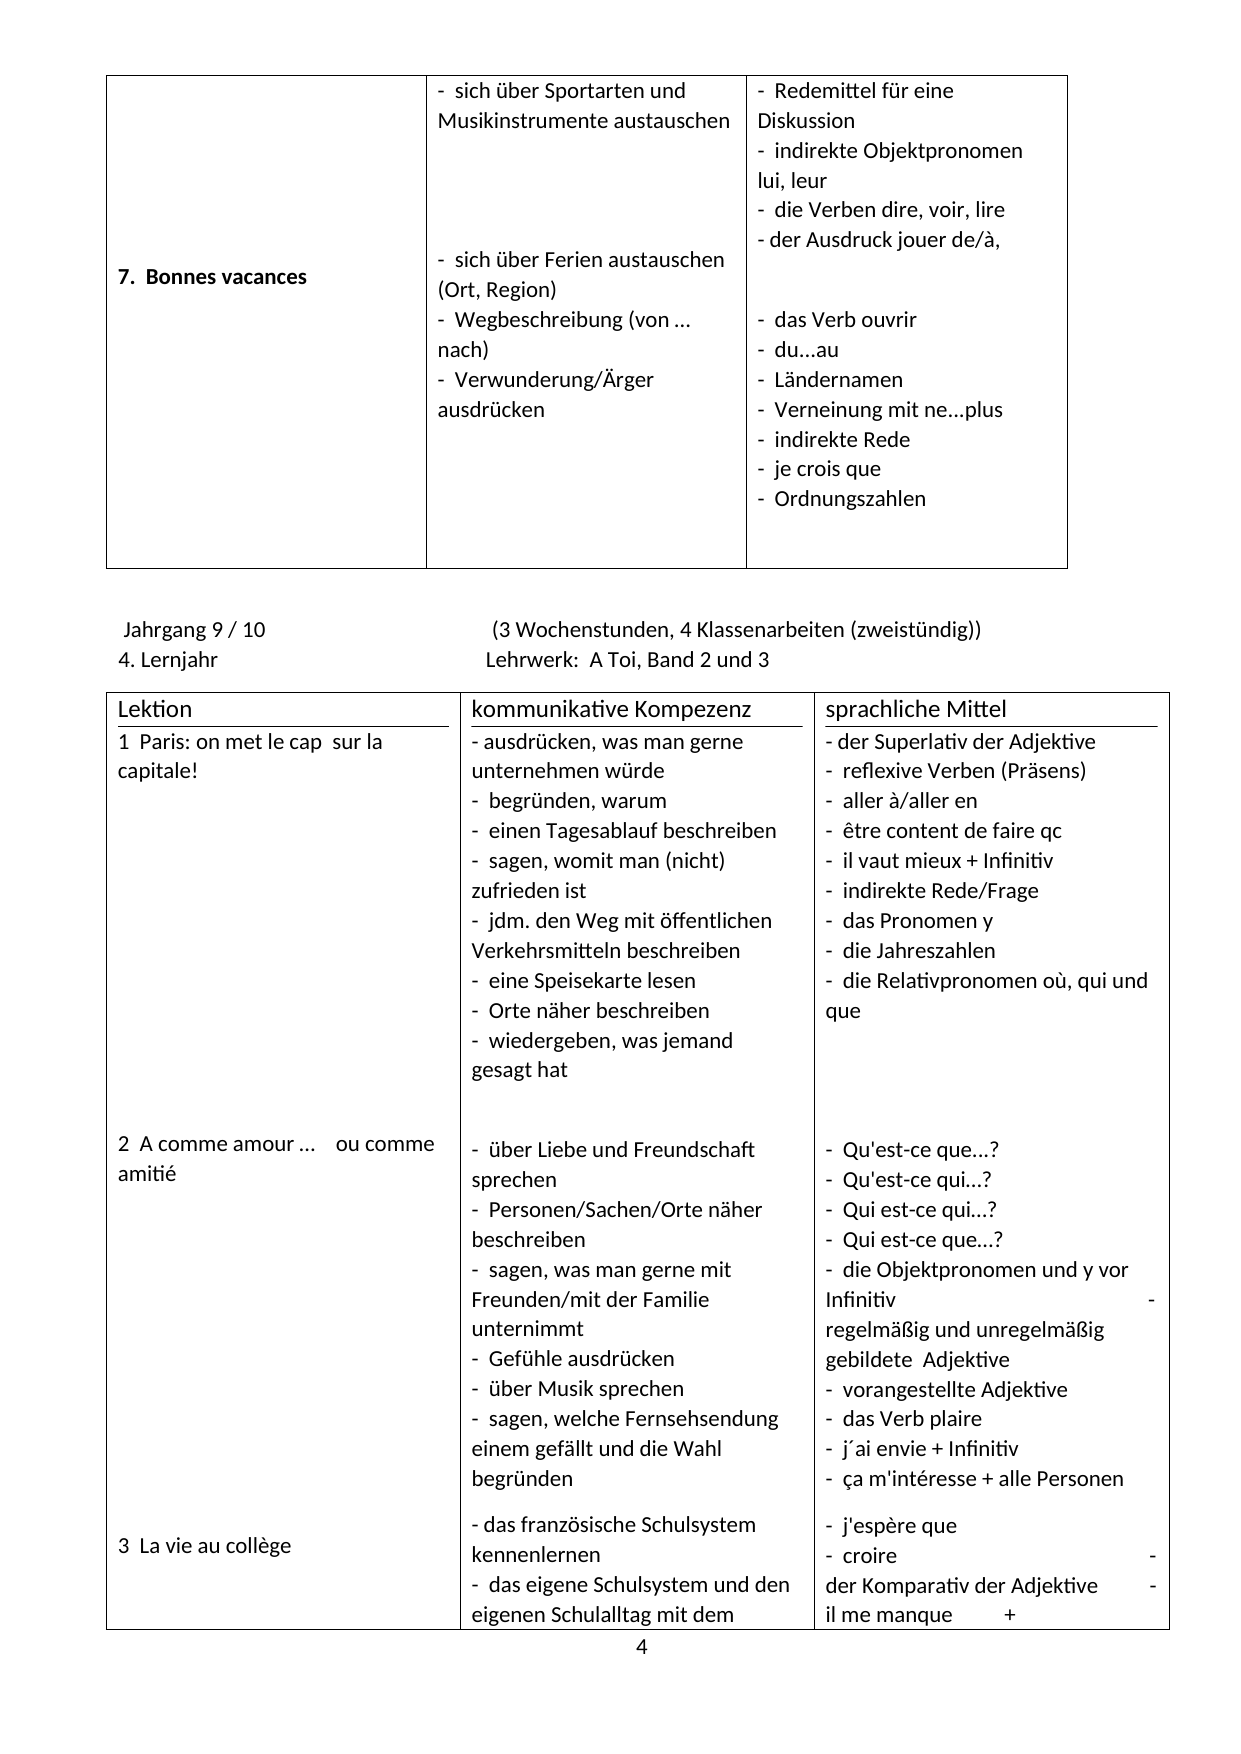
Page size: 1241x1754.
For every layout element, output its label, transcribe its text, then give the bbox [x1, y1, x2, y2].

text Jahrgang 9 / 10 (3 Wochenstunden, 4 Klassenarbeiten (zweistündig)) 4. Lernjahr Lehrwerk: A Toi, Band 2 und 3 [118, 616, 1165, 673]
table_header - sich über Sportarten und Musikinstrumente austauschen - sich über Ferien austauschen (Ort, Region) - Wegbeschreibung (von … nach) - Verwunderung/Ärger ausdrücken [427, 76, 746, 568]
table_header sprachliche Mittel - der Superlativ der Adjektive - reflexive Verben (Präsens) - aller à/aller en - être content de faire qc - il vaut mieux + Infinitiv - indirekte Rede/Frage - das Pronomen y - die Jahreszahlen - die Relativpronomen où, qui und que - Qu'est-ce que...? - Qu'est-ce qui…? - Qui est-ce qui…? - Qui est-ce que…? - die Objektpronomen und y vor Infinitiv - regelmäßig und unregelmäßig gebildete Adjektive - vorangestellte Adjektive - das Verb plaire - j´ai envie + Infinitiv - ça m'intéresse + alle Personen - j'espère que - croire - der Komparativ der Adjektive - il me manque + [815, 693, 1169, 1629]
table_header kommunikative Kompezenz - ausdrücken, was man gerne unternehmen würde - begründen, warum - einen Tagesablauf beschreiben - sagen, womit man (nicht) zufrieden ist - jdm. den Weg mit öffentlichen Verkehrsmitteln beschreiben - eine Speisekarte lesen - Orte näher beschreiben - wiedergeben, was jemand gesagt hat - über Liebe und Freundschaft sprechen - Personen/Sachen/Orte näher beschreiben - sagen, was man gerne mit Freunden/mit der Familie unternimmt - Gefühle ausdrücken - über Musik sprechen - sagen, welche Fernsehsendung einem gefällt und die Wahl begründen - das französische Schulsystem kennenlernen - das eigene Schulsystem und den eigenen Schulalltag mit dem [461, 693, 814, 1629]
table_header - Redemittel für eine Diskussion - indirekte Objektpronomen lui, leur - die Verben dire, voir, lire - der Ausdruck jouer de/à, - das Verb ouvrir - du...au - Ländernamen - Verneinung mit ne...plus - indirekte Rede - je crois que - Ordnungszahlen [747, 76, 1067, 568]
table_header 7. Bonnes vacances [107, 76, 426, 568]
table_header Lektion 1 Paris: on met le cap sur la capitale! 2 A comme amour … ou comme amitié 3 La vie au collège [107, 693, 460, 1629]
